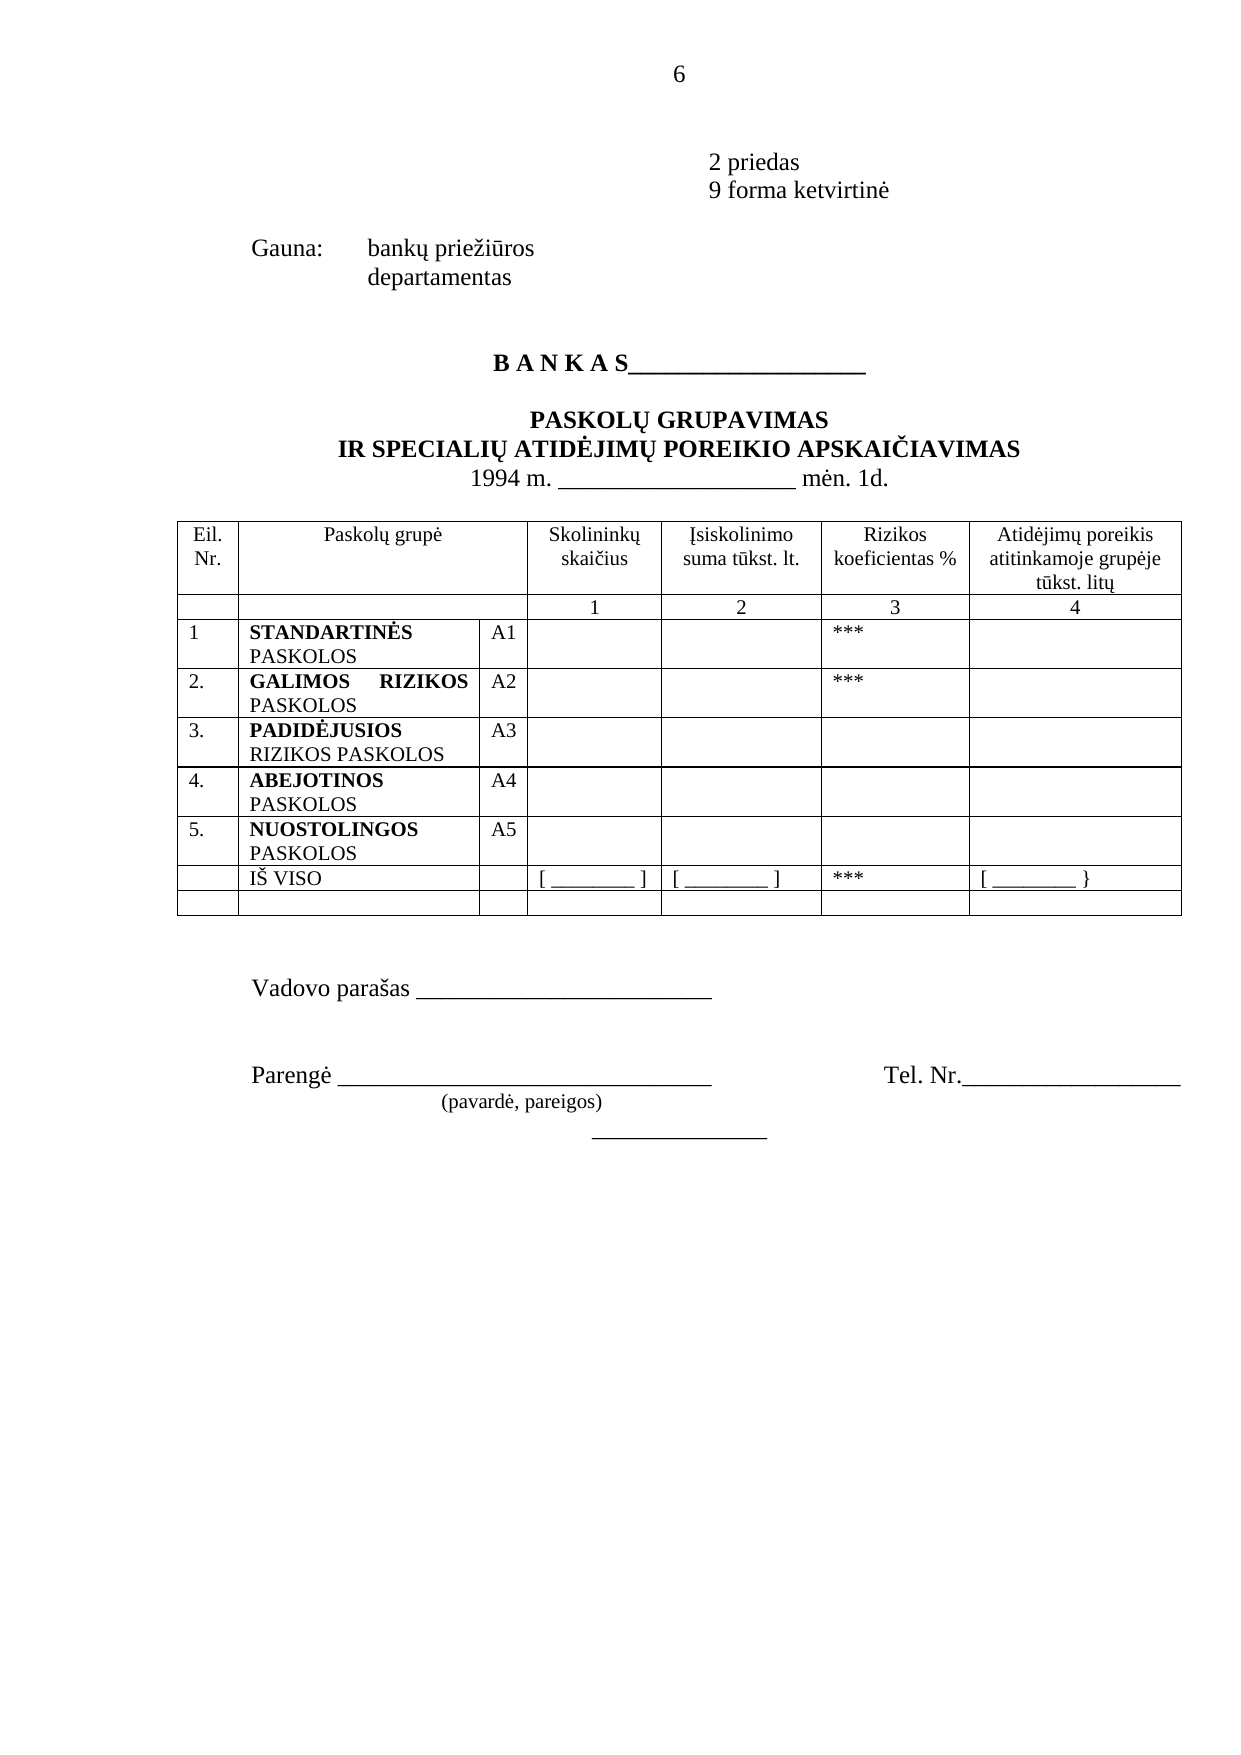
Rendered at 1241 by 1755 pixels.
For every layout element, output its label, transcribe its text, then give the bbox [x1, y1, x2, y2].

table_cell [822, 891, 969, 915]
table_cell 3. [178, 718, 238, 766]
table_cell 4 [970, 595, 1181, 619]
table_cell 4. [178, 768, 238, 816]
text PASKOLŲ GRUPAVIMAS [177, 406, 1181, 434]
table_cell [970, 669, 1181, 717]
table_cell [662, 768, 821, 816]
table_cell [178, 866, 238, 890]
table_cell *** [822, 866, 969, 890]
table_cell 1 [528, 595, 661, 619]
text IR SPECIALIŲ ATIDĖJIMŲ POREIKIO APSKAIČIAVIMAS [177, 434, 1181, 463]
table_cell A5 [480, 817, 527, 865]
table_cell [528, 768, 661, 816]
table_header Atidėjimų poreikis atitinkamoje grupėje tūkst. litų [970, 522, 1181, 594]
table_cell STANDARTINĖS PASKOLOS [239, 620, 479, 668]
table_cell A4 [480, 768, 527, 816]
table_cell [822, 768, 969, 816]
text ______________ [177, 1113, 1181, 1141]
table_cell 5. [178, 817, 238, 865]
table_cell [662, 620, 821, 668]
table_cell [970, 768, 1181, 816]
table_cell [662, 669, 821, 717]
text Parengė Tel. Nr. [177, 1060, 1181, 1088]
table_cell [178, 595, 238, 619]
table_cell [528, 817, 661, 865]
table_cell [970, 891, 1181, 915]
text B A N K A S___________________ [177, 348, 1181, 377]
text 1994 m. ___________________ mėn. 1d. [177, 463, 1181, 492]
text departamentas [177, 262, 1181, 291]
table_cell [970, 620, 1181, 668]
table_cell 3 [822, 595, 969, 619]
table_cell A1 [480, 620, 527, 668]
table_cell [178, 891, 238, 915]
table_cell [528, 620, 661, 668]
table_cell [528, 718, 661, 766]
table_cell [970, 718, 1181, 766]
text (pavardė, pareigos) [177, 1088, 1181, 1113]
table_cell A3 [480, 718, 527, 766]
text 9 forma ketvirtinė [177, 176, 1181, 204]
table_header Paskolų grupė [239, 522, 527, 594]
table_cell 2 [662, 595, 821, 619]
table_cell [662, 891, 821, 915]
table_cell [480, 866, 527, 890]
table_cell 2. [178, 669, 238, 717]
table_cell [ ________ ] [662, 866, 821, 890]
table_cell [822, 817, 969, 865]
table_cell [239, 891, 479, 915]
text 2 priedas [177, 147, 1181, 176]
table_cell *** [822, 620, 969, 668]
table_header Įsiskolinimo suma tūkst. lt. [662, 522, 821, 594]
table_cell A2 [480, 669, 527, 717]
table_cell 1 [178, 620, 238, 668]
table_cell [ ________ } [970, 866, 1181, 890]
table_cell GALIMOS RIZIKOS PASKOLOS [239, 669, 479, 717]
table_cell [ ________ ] [528, 866, 661, 890]
table_header Eil. Nr. [178, 522, 238, 594]
table_cell IŠ VISO [239, 866, 479, 890]
table_cell [662, 817, 821, 865]
table_cell [970, 817, 1181, 865]
table_cell [239, 595, 527, 619]
table_cell ABEJOTINOS PASKOLOS [239, 768, 479, 816]
table_cell [662, 718, 821, 766]
text Gauna: bankų priežiūros [177, 233, 1181, 262]
table_cell PADIDĖJUSIOS RIZIKOS PASKOLOS [239, 718, 479, 766]
table_cell *** [822, 669, 969, 717]
table_header Rizikos koeficientas % [822, 522, 969, 594]
table_cell [528, 669, 661, 717]
table_cell NUOSTOLINGOS PASKOLOS [239, 817, 479, 865]
table_cell [528, 891, 661, 915]
table_header Skolininkų skaičius [528, 522, 661, 594]
table_cell [480, 891, 527, 915]
text Vadovo parašas [177, 973, 1181, 1002]
table_cell [822, 718, 969, 766]
